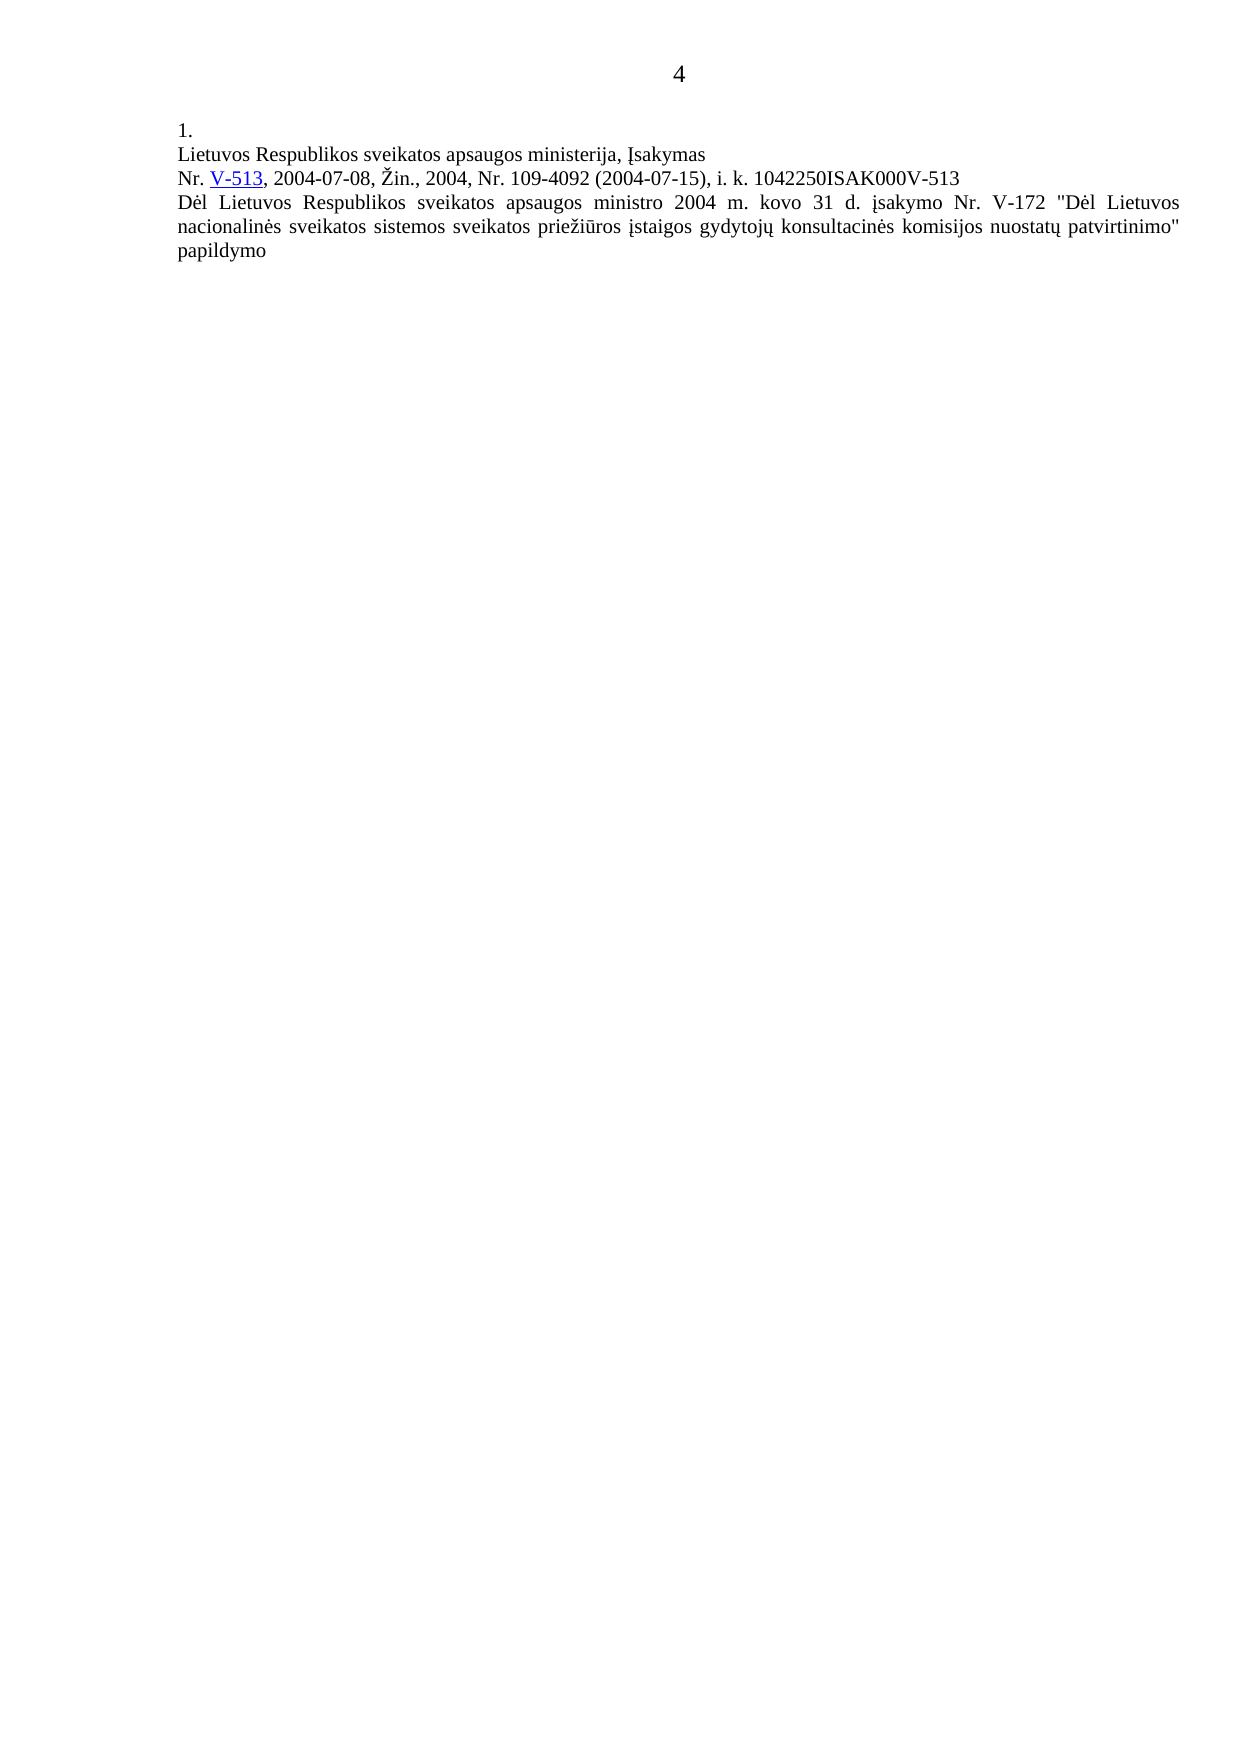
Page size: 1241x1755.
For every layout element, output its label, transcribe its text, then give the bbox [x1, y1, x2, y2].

text 1. [177, 118, 1181, 142]
text Nr. V-513, 2004-07-08, Žin., 2004, Nr. 109-4092 (2004-07-15), i. k. 1042250ISAK000V-513 [177, 166, 1181, 190]
text Lietuvos Respublikos sveikatos apsaugos ministerija, Įsakymas [177, 142, 1181, 166]
text Dėl Lietuvos Respublikos sveikatos apsaugos ministro 2004 m. kovo 31 d. įsakymo Nr. V-172 "Dėl Lietuvos nacionalinės sveikatos sistemos sveikatos priežiūros įstaigos gydytojų konsultacinės komisijos nuostatų patvirtinimo" papildymo [177, 190, 1181, 262]
